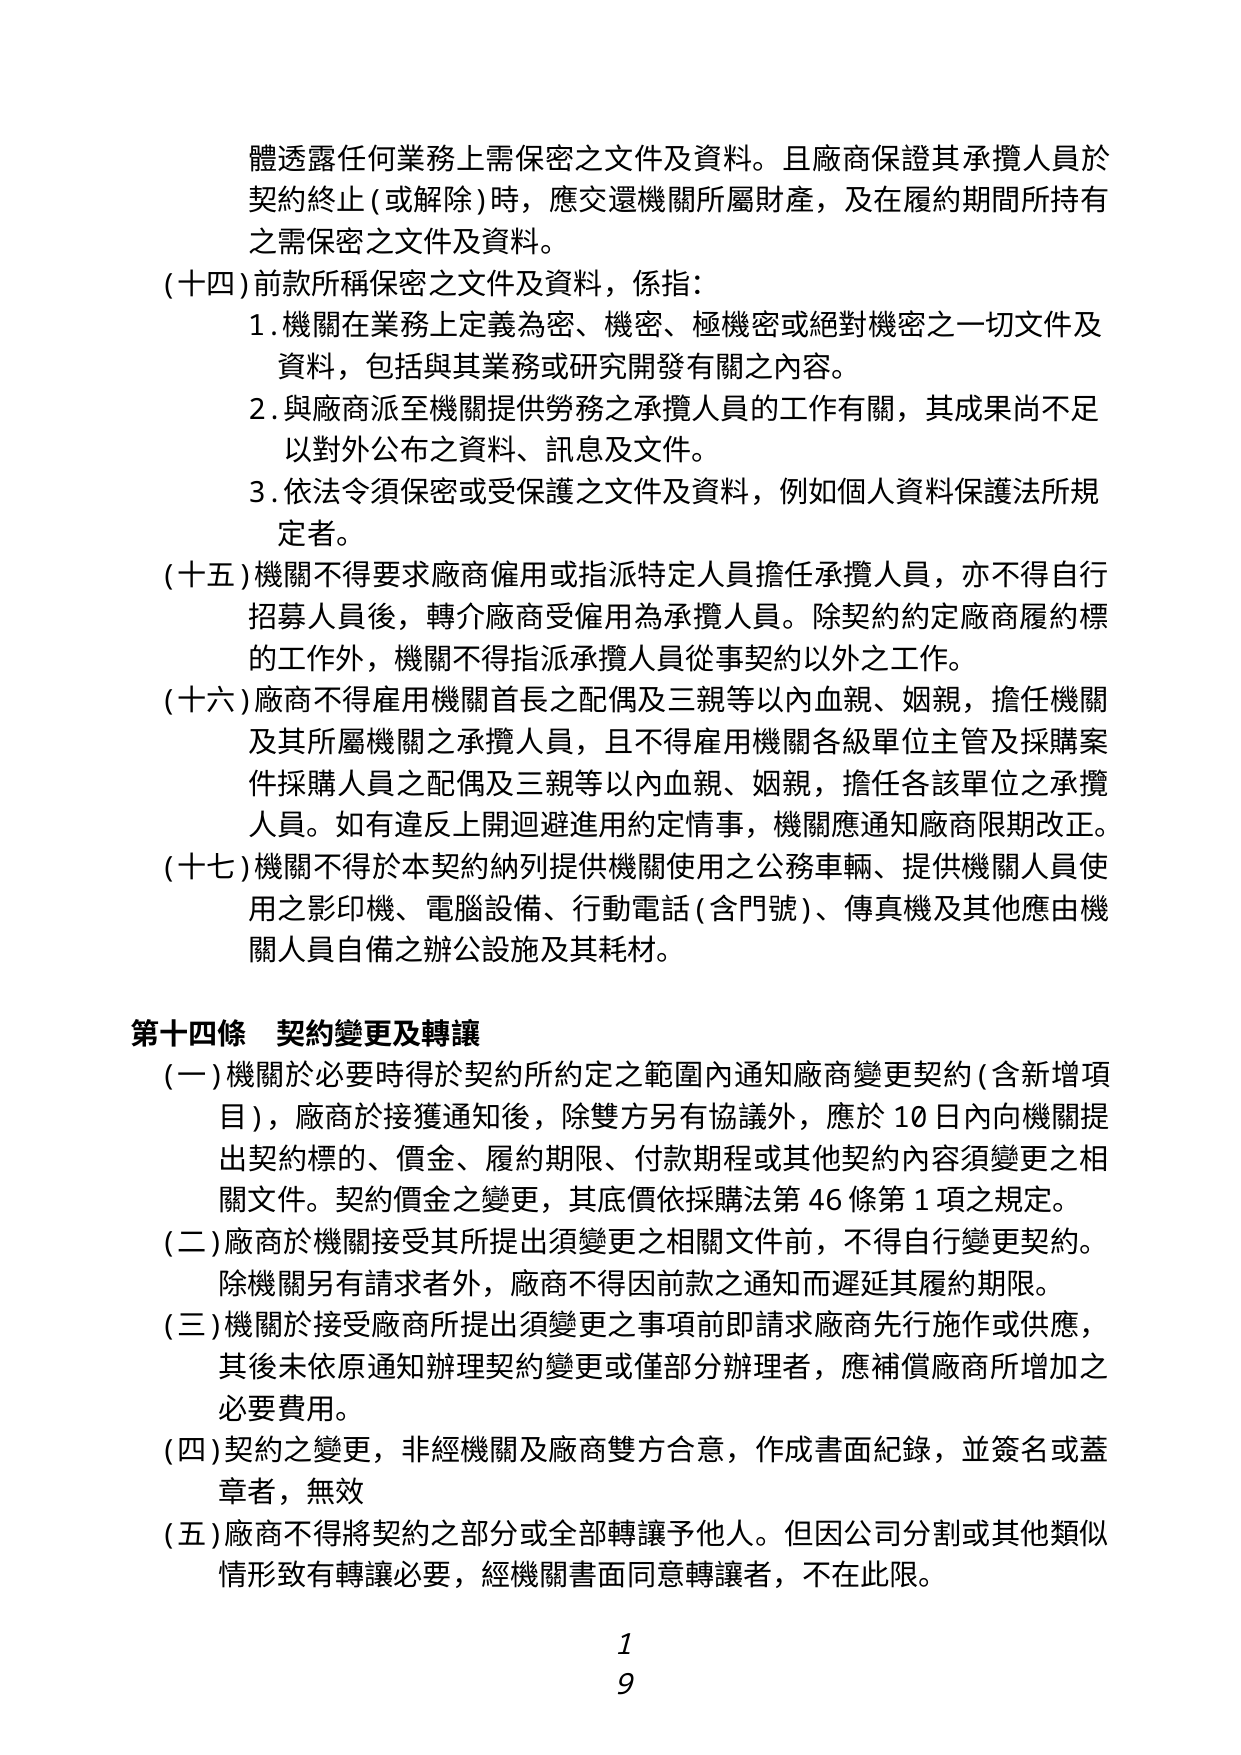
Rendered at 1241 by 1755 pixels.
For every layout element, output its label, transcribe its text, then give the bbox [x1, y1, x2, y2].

text (五)廠商不得將契約之部分或全部轉讓予他人。但因公司分割或其他類似情形致有轉讓必要，經機關書面同意轉讓者，不在此限。 [159, 1511, 1110, 1594]
text (三)機關於接受廠商所提出須變更之事項前即請求廠商先行施作或供應，其後未依原通知辦理契約變更或僅部分辦理者，應補償廠商所增加之必要費用。 [159, 1302, 1110, 1427]
text (十五)機關不得要求廠商僱用或指派特定人員擔任承攬人員，亦不得自行招募人員後，轉介廠商受僱用為承攬人員。除契約約定廠商履約標的工作外，機關不得指派承攬人員從事契約以外之工作。 [159, 552, 1110, 677]
text (十六)廠商不得雇用機關首長之配偶及三親等以內血親、姻親，擔任機關及其所屬機關之承攬人員，且不得雇用機關各級單位主管及採購案件採購人員之配偶及三親等以內血親、姻親，擔任各該單位之承攬人員。如有違反上開迴避進用約定情事，機關應通知廠商限期改正。 [159, 677, 1110, 844]
text 3.依法令須保密或受保護之文件及資料，例如個人資料保護法所規 [248, 469, 1104, 511]
text 第十四條 契約變更及轉讓 [130, 1011, 1110, 1052]
text 定者。 [278, 511, 1104, 552]
text 體透露任何業務上需保密之文件及資料。且廠商保證其承攬人員於契約終止(或解除)時，應交還機關所屬財產，及在履約期間所持有之需保密之文件及資料。 [159, 136, 1110, 261]
text 以對外公布之資料、訊息及文件。 [248, 427, 1104, 469]
text (一)機關於必要時得於契約所約定之範圍內通知廠商變更契約(含新增項目)，廠商於接獲通知後，除雙方另有協議外，應於10日內向機關提出契約標的、價金、履約期限、付款期程或其他契約內容須變更之相關文件。契約價金之變更，其底價依採購法第46條第1項之規定。 [159, 1052, 1110, 1219]
text (十七)機關不得於本契約納列提供機關使用之公務車輛、提供機關人員使用之影印機、電腦設備、行動電話(含門號)、傳真機及其他應由機關人員自備之辦公設施及其耗材。 [159, 844, 1110, 969]
text (十四)前款所稱保密之文件及資料，係指： [159, 261, 1110, 302]
text (二)廠商於機關接受其所提出須變更之相關文件前，不得自行變更契約。除機關另有請求者外，廠商不得因前款之通知而遲延其履約期限。 [159, 1219, 1110, 1302]
text 1.機關在業務上定義為密、機密、極機密或絕對機密之一切文件及資料，包括與其業務或研究開發有關之內容。 [248, 302, 1104, 386]
text 2.與廠商派至機關提供勞務之承攬人員的工作有關，其成果尚不足 [248, 386, 1104, 427]
text (四)契約之變更，非經機關及廠商雙方合意，作成書面紀錄，並簽名或蓋章者，無效 [159, 1427, 1110, 1511]
